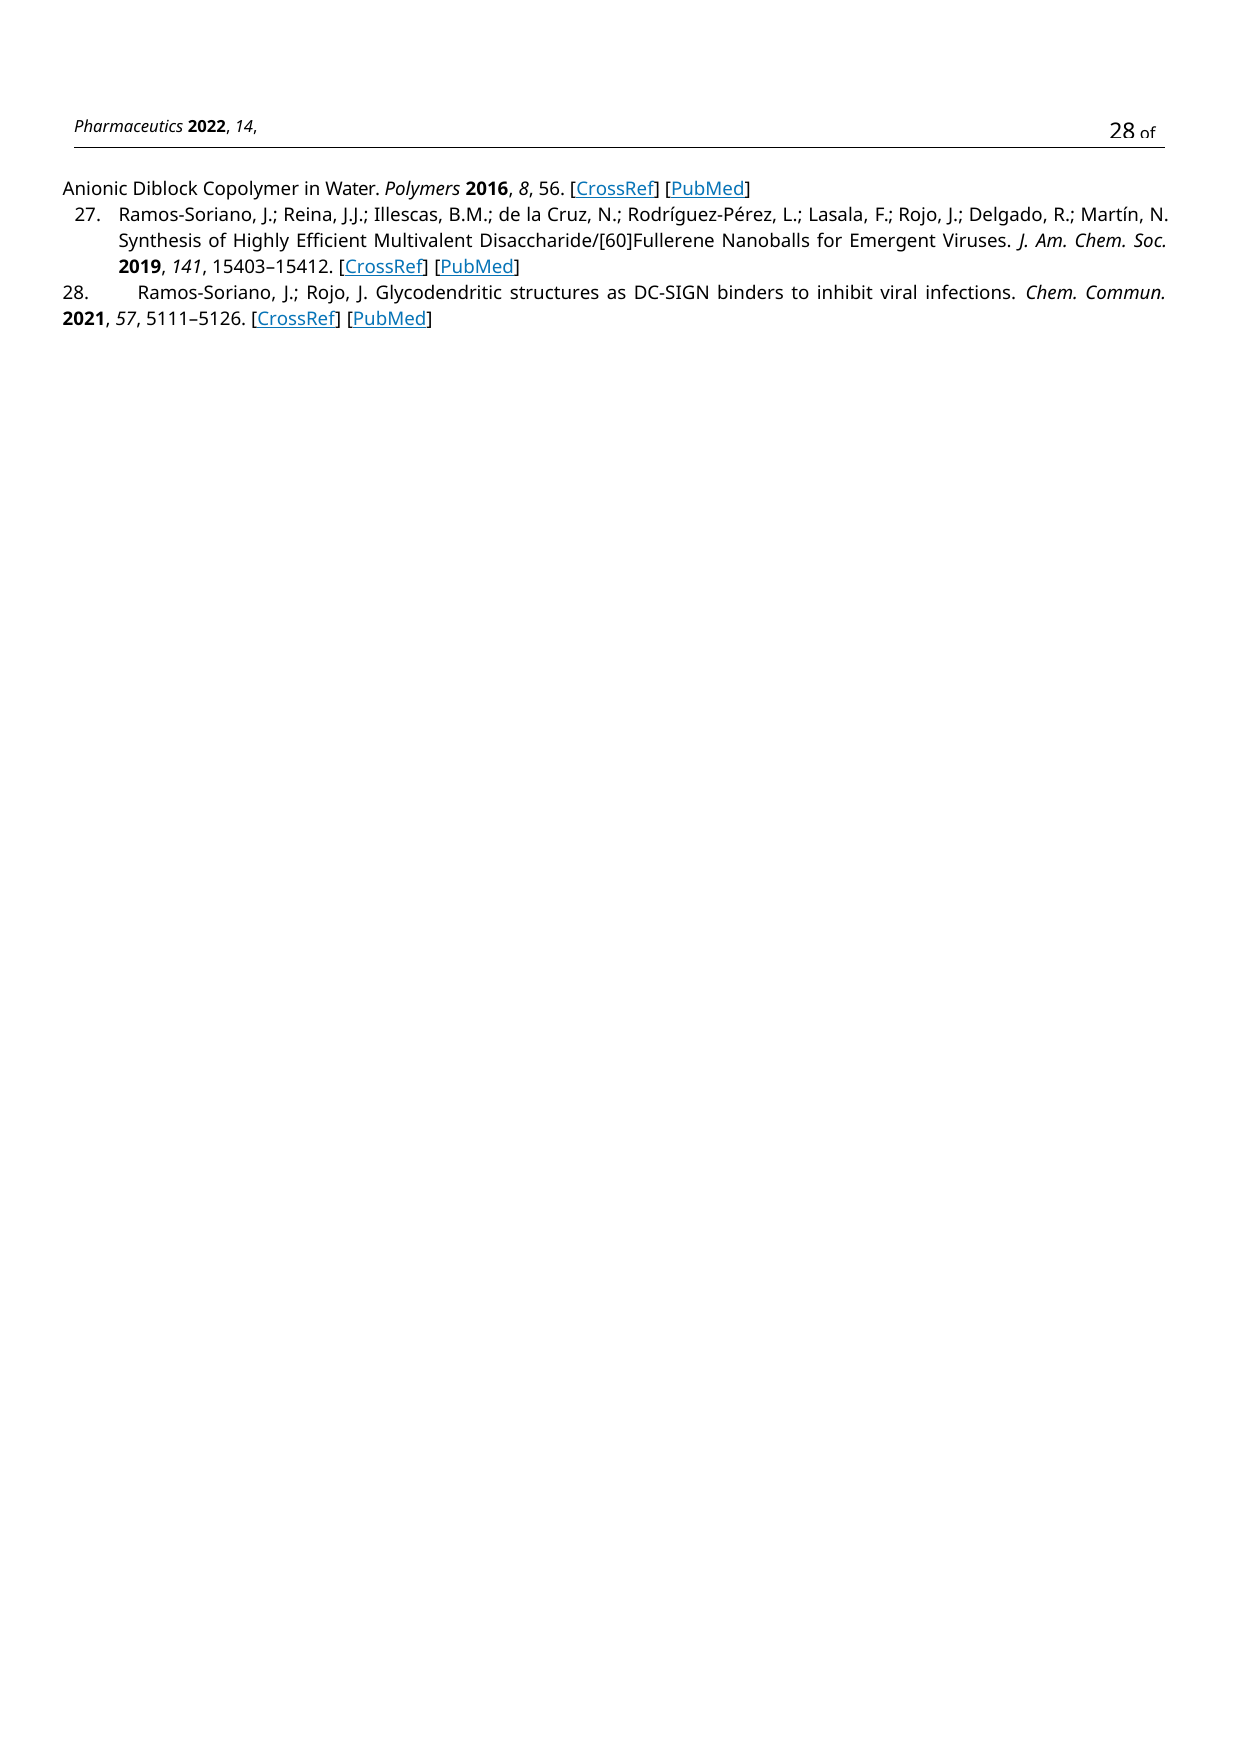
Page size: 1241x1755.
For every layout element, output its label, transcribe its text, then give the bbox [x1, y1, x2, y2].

list Ramos-Soriano, J.; Reina, J.J.; Illescas, B.M.; de la Cruz, N.; Rodríguez-Pérez, L.; Lasala, F.; Rojo, J.; Delgado, R.; Martín, N. Synthesis of Highly Efficient Multivalent Disaccharide/[60]Fullerene Nanoballs for Emergent Viruses. J. Am. Chem. Soc. 2019, 141, 15403–15412. [CrossRef] [PubMed] [74, 201, 1169, 279]
list Anionic Diblock Copolymer in Water. Polymers 2016, 8, 56. [CrossRef] [PubMed] [62, 175, 1166, 201]
list Ramos-Soriano, J.; Rojo, J. Glycodendritic structures as DC-SIGN binders to inhibit viral infections. Chem. Commun. 2021, 57, 5111–5126. [CrossRef] [PubMed] [62, 279, 1168, 331]
